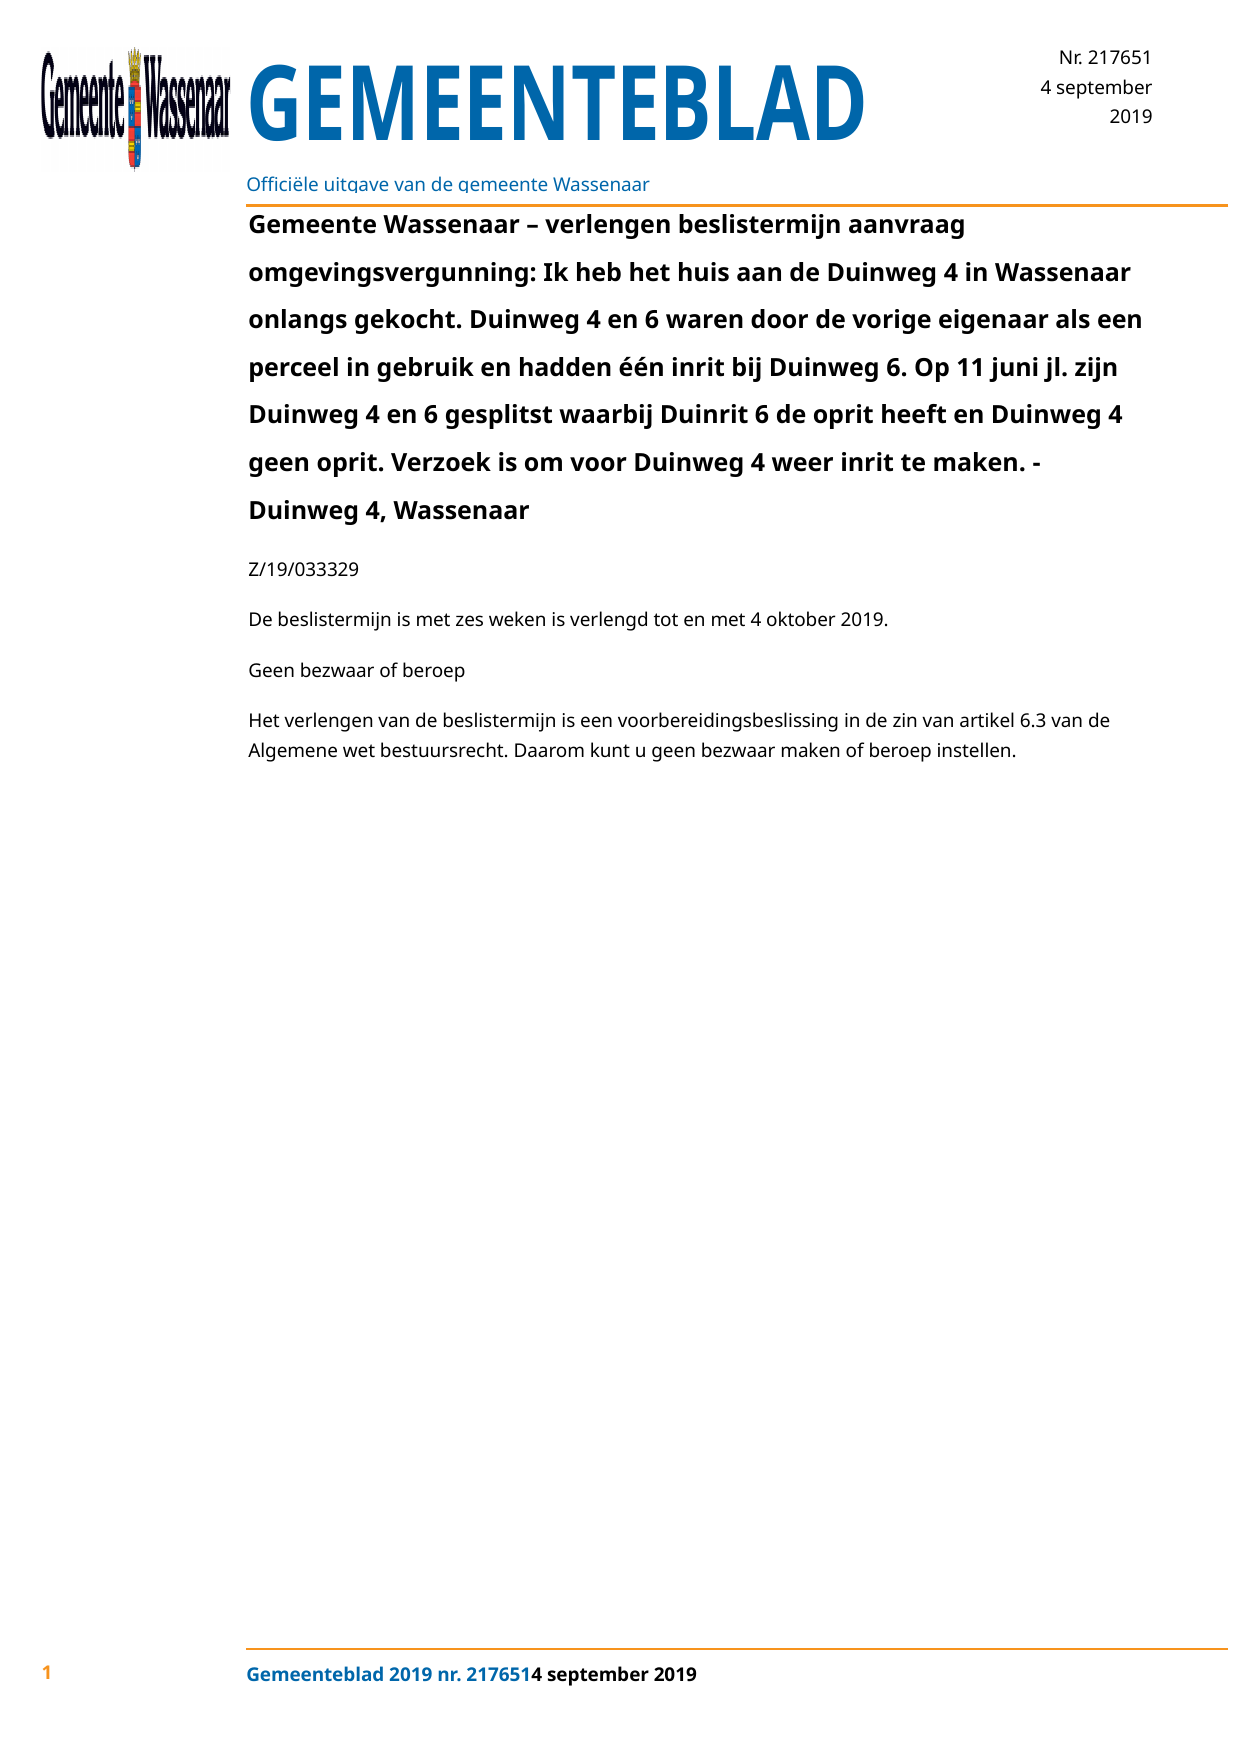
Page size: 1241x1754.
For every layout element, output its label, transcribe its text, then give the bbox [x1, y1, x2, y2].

picture [41, 47, 231, 172]
text De beslistermijn is met zes weken is verlengd tot en met 4 oktober 2019. [248, 606, 1152, 632]
text Gemeente Wassenaar – verlengen beslistermijn aanvraag omgevingsvergunning: Ik heb het huis aan de Duinweg 4 in Wassenaar onlangs gekocht. Duinweg 4 en 6 waren door de vorige eigenaar als een perceel in gebruik en hadden één inrit bij Duinweg 6. Op 11 juni jl. zijn Duinweg 4 en 6 gesplitst waarbij Duinrit 6 de oprit heeft en Duinweg 4 geen oprit. Verzoek is om voor Duinweg 4 weer inrit te maken. - Duinweg 4, Wassenaar [248, 207, 1152, 526]
text Het verlengen van de beslistermijn is een voorbereidingsbeslissing in de zin van artikel 6.3 van de Algemene wet bestuursrecht. Daarom kunt u geen bezwaar maken of beroep instellen. [248, 707, 1152, 762]
text Z/19/033329 [248, 556, 1152, 582]
text Geen bezwaar of beroep [248, 657, 1152, 682]
